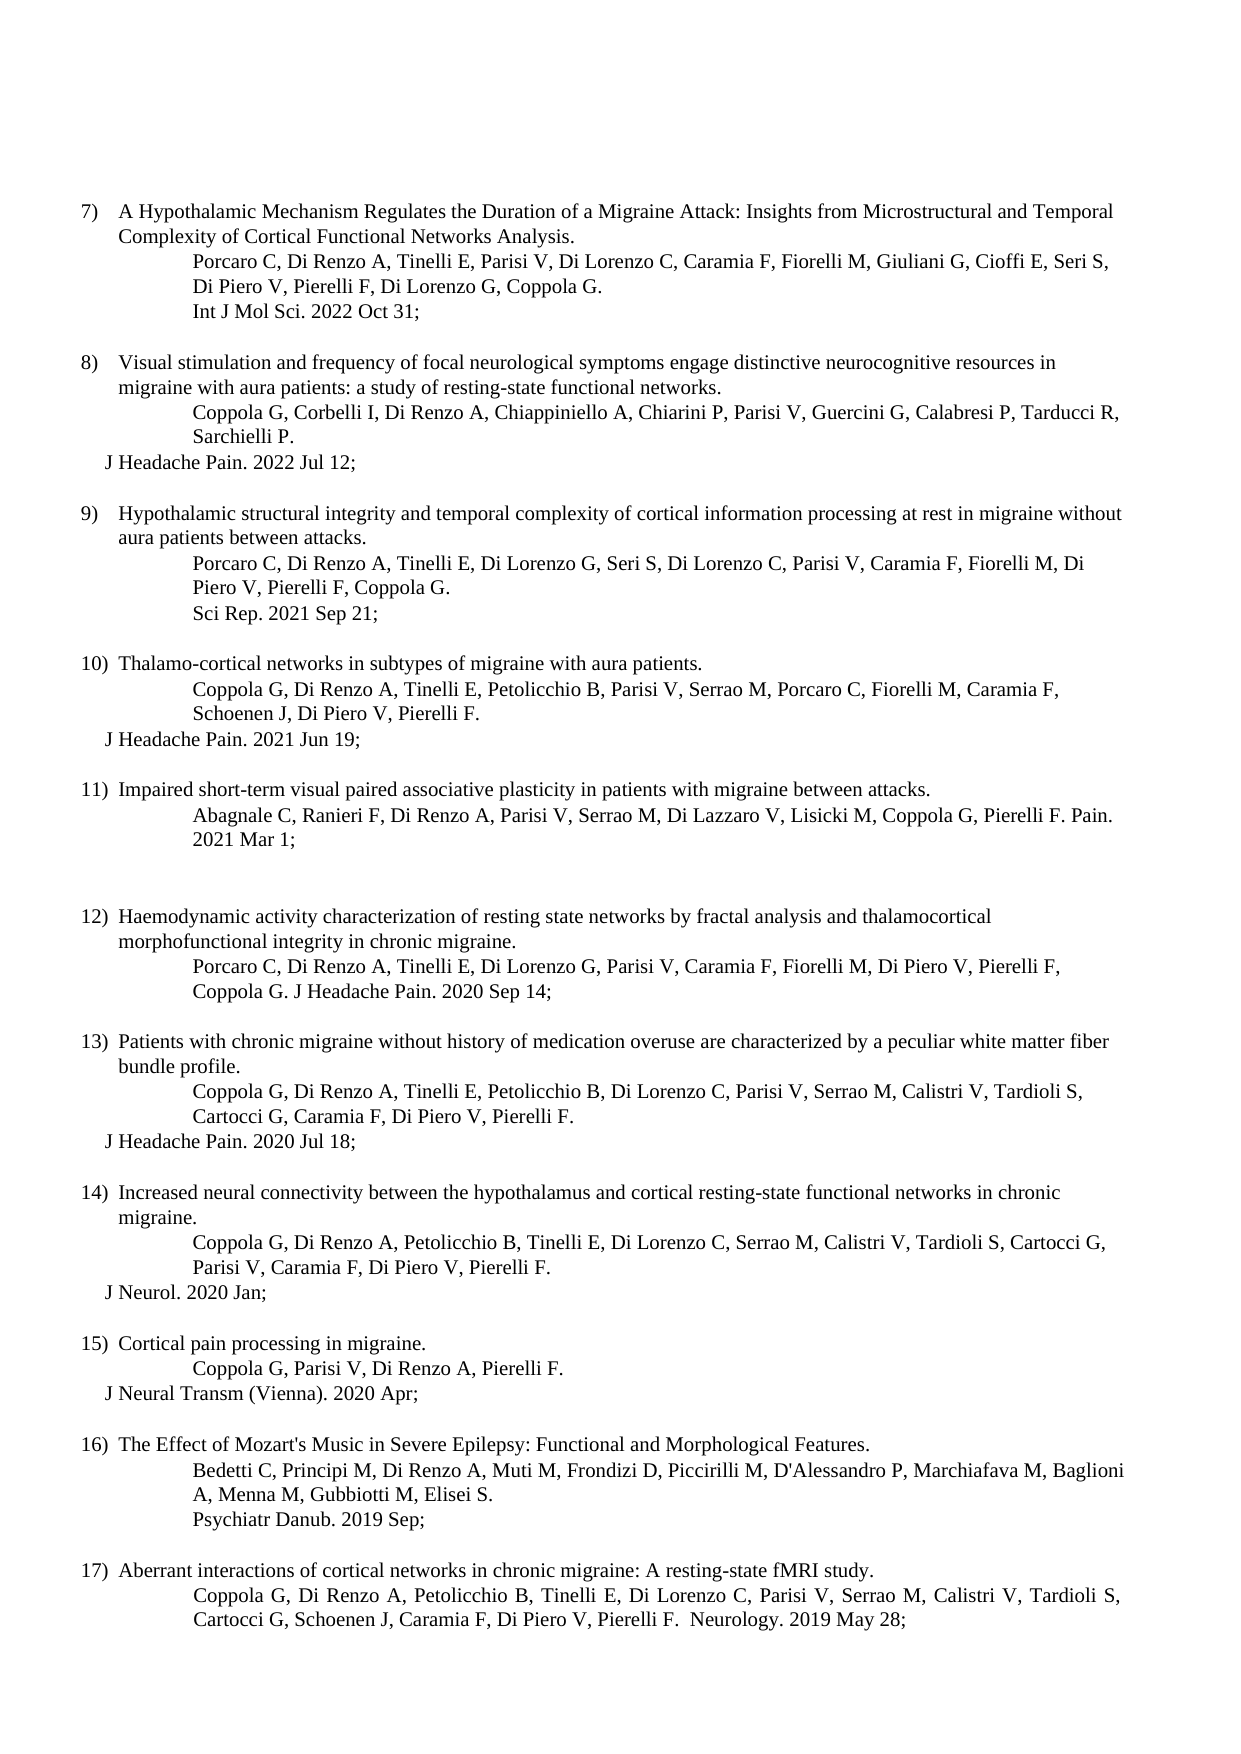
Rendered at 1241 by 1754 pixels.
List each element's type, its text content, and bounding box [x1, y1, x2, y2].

list Patients with chronic migraine without history of medication overuse are characterized by a peculiar white matter fiber bundle profile. [81, 1029, 1126, 1078]
text Bedetti C, Principi M, Di Renzo A, Muti M, Frondizi D, Piccirilli M, D'Alessandro P, Marchiafava M, Baglioni A, Menna M, Gubbiotti M, Elisei S. [192, 1457, 1126, 1506]
text Porcaro C, Di Renzo A, Tinelli E, Di Lorenzo G, Seri S, Di Lorenzo C, Parisi V, Caramia F, Fiorelli M, Di Piero V, Pierelli F, Coppola G. [192, 551, 1126, 599]
list The Effect of Mozart's Music in Severe Epilepsy: Functional and Morphological Features. [81, 1432, 1126, 1456]
text Porcaro C, Di Renzo A, Tinelli E, Parisi V, Di Lorenzo C, Caramia F, Fiorelli M, Giuliani G, Cioffi E, Seri S, Di Piero V, Pierelli F, Di Lorenzo G, Coppola G. [192, 249, 1126, 298]
text Sci Rep. 2021 Sep 21; [192, 600, 1126, 624]
list Increased neural connectivity between the hypothalamus and cortical resting-state functional networks in chronic migraine. [81, 1180, 1126, 1229]
list Aberrant interactions of cortical networks in chronic migraine: A resting-state fMRI study. [81, 1558, 1126, 1582]
text Porcaro C, Di Renzo A, Tinelli E, Di Lorenzo G, Parisi V, Caramia F, Fiorelli M, Di Piero V, Pierelli F, Coppola G. J Headache Pain. 2020 Sep 14; [192, 954, 1126, 1003]
text Coppola G, Di Renzo A, Tinelli E, Petolicchio B, Parisi V, Serrao M, Porcaro C, Fiorelli M, Caramia F, Schoenen J, Di Piero V, Pierelli F. [192, 677, 1126, 725]
list Cortical pain processing in migraine. [81, 1331, 1126, 1355]
text Coppola G, Di Renzo A, Petolicchio B, Tinelli E, Di Lorenzo C, Serrao M, Calistri V, Tardioli S, Cartocci G, Parisi V, Caramia F, Di Piero V, Pierelli F. [192, 1230, 1126, 1279]
list Headache Pain. 2022 Jul 12; [104, 450, 1126, 474]
list Neurol. 2020 Jan; [104, 1280, 1126, 1304]
text Coppola G, Parisi V, Di Renzo A, Pierelli F. [192, 1356, 1126, 1380]
list A Hypothalamic Mechanism Regulates the Duration of a Migraine Attack: Insights from Microstructural and Temporal Complexity of Cortical Functional Networks Analysis. [81, 199, 1126, 248]
text Psychiatr Danub. 2019 Sep; [192, 1507, 1126, 1531]
list Haemodynamic activity characterization of resting state networks by fractal analysis and thalamocortical morphofunctional integrity in chronic migraine. [81, 904, 1126, 953]
text Coppola G, Corbelli I, Di Renzo A, Chiappiniello A, Chiarini P, Parisi V, Guercini G, Calabresi P, Tarducci R, Sarchielli P. [192, 400, 1126, 448]
list Thalamo-cortical networks in subtypes of migraine with aura patients. [81, 651, 1126, 675]
list Impaired short-term visual paired associative plasticity in patients with migraine between attacks. [81, 777, 1126, 801]
text Coppola G, Di Renzo A, Tinelli E, Petolicchio B, Di Lorenzo C, Parisi V, Serrao M, Calistri V, Tardioli S, Cartocci G, Caramia F, Di Piero V, Pierelli F. [192, 1079, 1126, 1128]
list Neural Transm (Vienna). 2020 Apr; [104, 1381, 1126, 1405]
list Headache Pain. 2020 Jul 18; [104, 1129, 1126, 1153]
list Headache Pain. 2021 Jun 19; [104, 726, 1126, 751]
text Coppola G, Di Renzo A, Petolicchio B, Tinelli E, Di Lorenzo C, Parisi V, Serrao M, Calistri V, Tardioli S, Cartocci G, Schoenen J, Caramia F, Di Piero V, Pierelli F. Neurology. 2019 May 28; [193, 1583, 1122, 1631]
list Visual stimulation and frequency of focal neurological symptoms engage distinctive neurocognitive resources in migraine with aura patients: a study of resting-state functional networks. [81, 350, 1126, 399]
text Abagnale C, Ranieri F, Di Renzo A, Parisi V, Serrao M, Di Lazzaro V, Lisicki M, Coppola G, Pierelli F. Pain. 2021 Mar 1; [192, 803, 1126, 851]
list Hypothalamic structural integrity and temporal complexity of cortical information processing at rest in migraine without aura patients between attacks. [81, 501, 1126, 549]
text Int J Mol Sci. 2022 Oct 31; [192, 299, 1126, 323]
